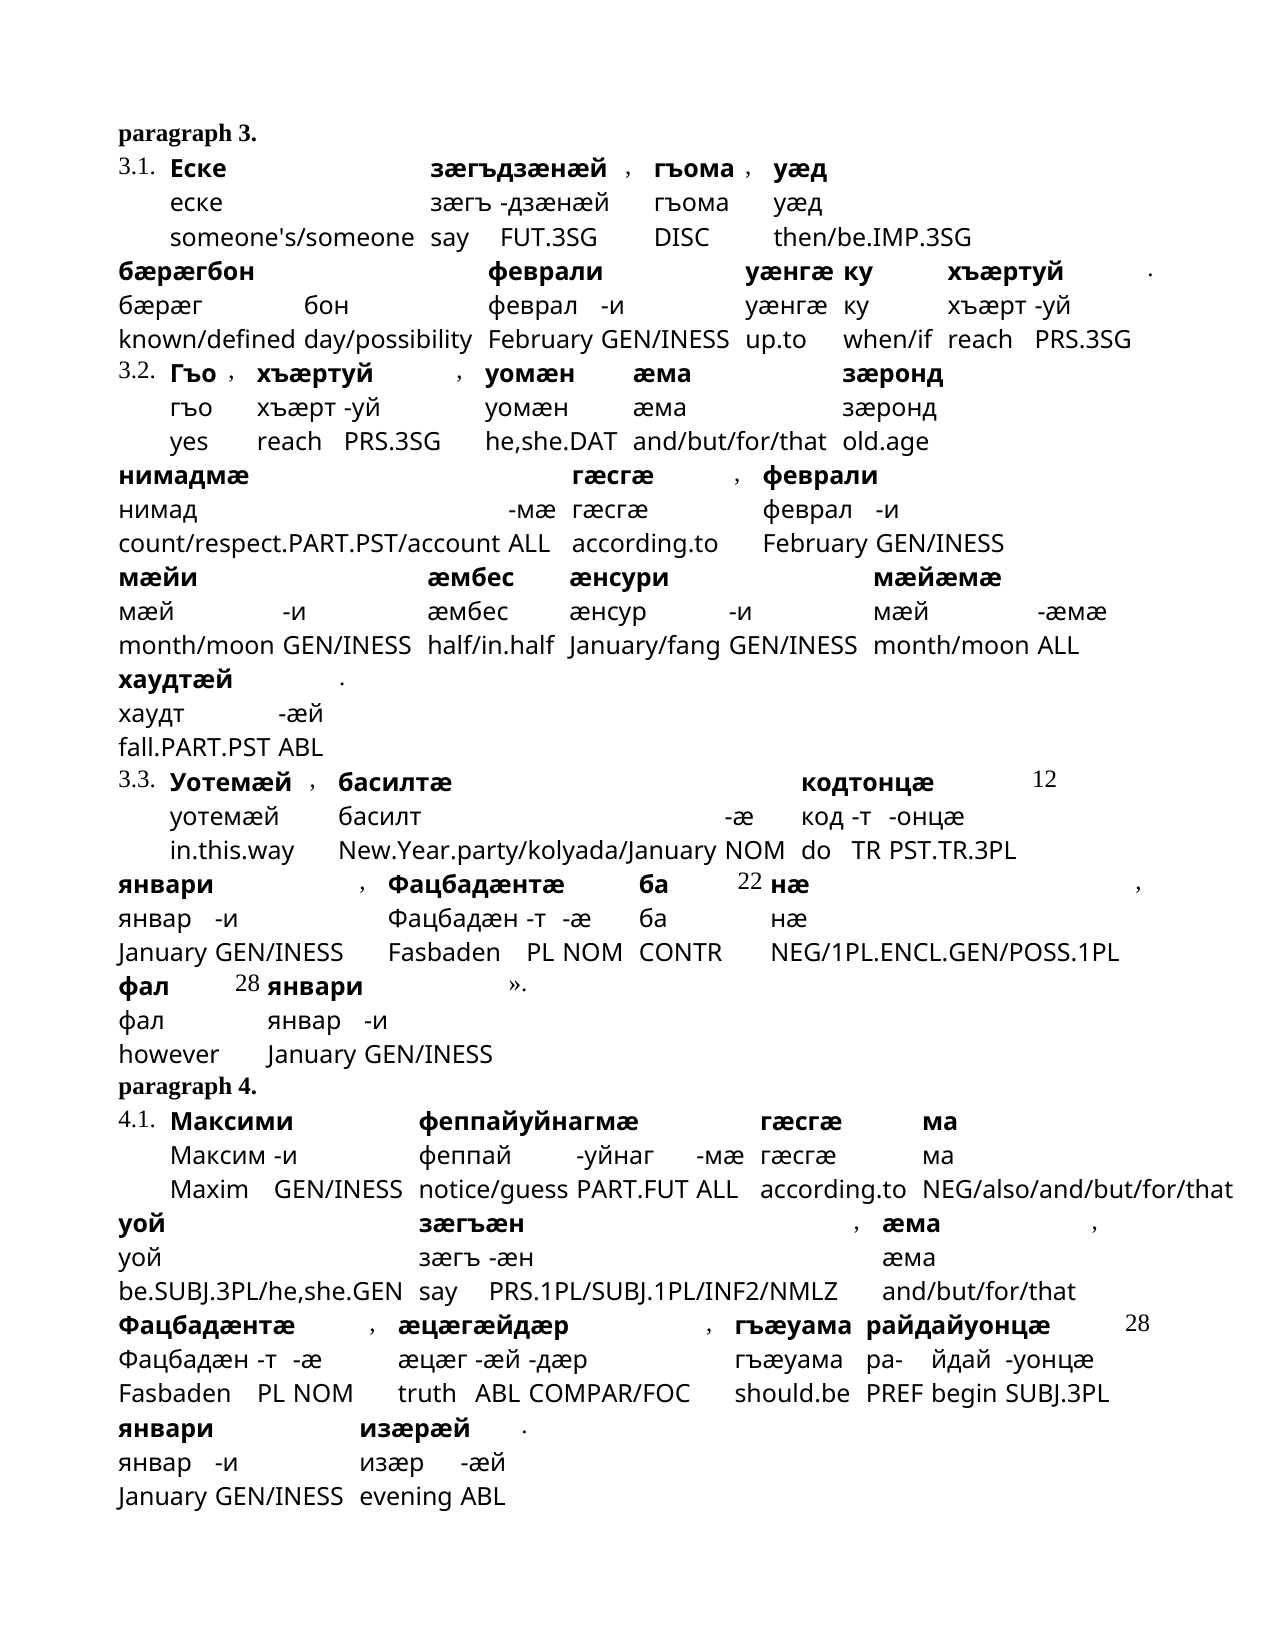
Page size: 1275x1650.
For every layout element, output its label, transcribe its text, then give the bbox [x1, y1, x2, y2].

text in.this.way [169, 832, 294, 866]
text should.be [734, 1376, 851, 1410]
text -дæр [528, 1342, 691, 1376]
text say [430, 219, 492, 253]
text -уонцæ [1005, 1342, 1110, 1376]
text , [706, 1308, 727, 1337]
text Фацбадæн [118, 1342, 249, 1376]
text гъæуама [734, 1308, 858, 1342]
text 22 [737, 866, 763, 895]
text хаудтæй [118, 662, 331, 696]
text 3.1. [118, 151, 162, 180]
text гъо [169, 389, 213, 423]
text мæй [118, 594, 275, 628]
text зæгъ [430, 185, 492, 219]
text and/but/for/that [633, 423, 827, 458]
text зæгъдзæнæй [430, 151, 617, 185]
text paragraph 4. [118, 1071, 1249, 1099]
text басилтæ [338, 764, 793, 798]
text уæд [773, 185, 972, 219]
text someone's/someone [169, 219, 415, 253]
text мæйæмæ [873, 560, 1115, 594]
text February [488, 321, 593, 355]
text ма [922, 1104, 1241, 1138]
text -т [851, 798, 881, 832]
text йдай [931, 1342, 998, 1376]
text нимадмæ [118, 458, 564, 492]
text -æй [278, 696, 324, 730]
text GEN/INESS [728, 628, 858, 662]
text -и [282, 594, 412, 628]
text , [456, 355, 477, 384]
text -дзæнæй [500, 185, 610, 219]
text хъæртуй [947, 253, 1139, 287]
text New.Year.party/kolyada/January [338, 832, 717, 866]
text феврали [488, 253, 738, 287]
text Фацбадæнтæ [388, 866, 631, 900]
text notice/guess [418, 1172, 569, 1206]
text феврал [488, 287, 593, 321]
text ку [843, 253, 940, 287]
text январи [118, 1410, 352, 1444]
text -æй [475, 1342, 521, 1376]
text -т [526, 900, 554, 934]
text ALL [508, 526, 557, 560]
text be.SUBJ.3PL/he,she.GEN [118, 1274, 404, 1308]
text -и [364, 1003, 493, 1037]
text reach [947, 321, 1027, 355]
text . [339, 662, 360, 691]
text ». [508, 968, 529, 997]
text CONTR [638, 934, 722, 968]
text æнсури [569, 560, 865, 594]
text 12 [1032, 764, 1057, 793]
text Фацбадæнтæ [118, 1308, 362, 1342]
text уой [118, 1206, 411, 1240]
text уомæн [485, 389, 617, 423]
text нæ [770, 866, 1128, 900]
text month/moon [118, 628, 275, 662]
text FUT.3SG [500, 219, 610, 253]
text ма [922, 1138, 1233, 1172]
text Fasbaden [388, 934, 519, 968]
text уæд [773, 151, 980, 185]
text æмбес [427, 560, 562, 594]
text evening [359, 1478, 453, 1512]
text old.age [842, 423, 937, 458]
text , [359, 866, 380, 895]
text when/if [843, 321, 932, 355]
text -уйнаг [576, 1138, 689, 1172]
text ра- [866, 1342, 923, 1376]
text NOM [724, 832, 786, 866]
text according.to [760, 1172, 907, 1206]
text гъæуама [734, 1342, 851, 1376]
text æцæгæйдæр [398, 1308, 698, 1342]
text хъæрт [947, 287, 1027, 321]
text January/fang [569, 628, 721, 662]
text -и [728, 594, 858, 628]
text гæсгæ [760, 1138, 907, 1172]
text январ [267, 1003, 356, 1037]
text PRS.1PL/SUBJ.1PL/INF2/NMLZ [488, 1274, 838, 1308]
text NOM [293, 1376, 354, 1410]
text æма [633, 355, 834, 389]
text -æ [562, 900, 623, 934]
text мæйи [118, 560, 419, 594]
text according.to [572, 526, 719, 560]
text январ [118, 1444, 207, 1478]
text гъома [653, 185, 730, 219]
text then/be.IMP.3SG [773, 219, 972, 253]
text January [118, 934, 207, 968]
text райдайуонцæ [866, 1308, 1117, 1342]
text январи [118, 866, 352, 900]
text код [801, 798, 844, 832]
text PRS.3SG [344, 423, 441, 458]
text æмбес [427, 594, 554, 628]
text Еске [169, 151, 423, 185]
text PREF [866, 1376, 923, 1410]
text Fasbaden [118, 1376, 249, 1410]
text зæгъ [419, 1240, 481, 1274]
text . [521, 1410, 542, 1439]
text 28 [235, 968, 260, 997]
text January [118, 1478, 207, 1512]
text æма [633, 389, 827, 423]
text -мæ [696, 1138, 744, 1172]
text ба [638, 900, 722, 934]
text -æ [293, 1342, 354, 1376]
text -æ [724, 798, 786, 832]
text -и [875, 492, 1005, 526]
text -и [214, 900, 344, 934]
text Фацбадæн [388, 900, 519, 934]
text фал [118, 1003, 220, 1037]
text зæронд [842, 389, 937, 423]
text -и [601, 287, 730, 321]
text нимад [118, 492, 501, 526]
text -уй [344, 389, 441, 423]
text ABL [278, 730, 324, 764]
text еске [169, 185, 415, 219]
text PL [257, 1376, 285, 1410]
text бæрæгбон [118, 253, 480, 287]
text NOM [562, 934, 623, 968]
text Уотемæй [169, 764, 302, 798]
text зæгъæн [419, 1206, 846, 1240]
text ALL [1037, 628, 1107, 662]
text reach [257, 423, 336, 458]
text . [1147, 253, 1168, 282]
text кодтонцæ [801, 764, 1024, 798]
text , [625, 151, 646, 180]
text -мæ [508, 492, 557, 526]
text бæрæг [118, 287, 296, 321]
text -æн [488, 1240, 838, 1274]
text æма [882, 1240, 1076, 1274]
text гæсгæ [572, 492, 719, 526]
text ба [638, 866, 730, 900]
text up.to [745, 321, 828, 355]
text half/in.half [427, 628, 554, 662]
text ABL [460, 1478, 506, 1512]
text уæнгæ [745, 253, 836, 287]
text GEN/INESS [274, 1172, 403, 1206]
text уотемæй [169, 798, 294, 832]
text NEG/also/and/but/for/that [922, 1172, 1233, 1206]
text феппайуйнагмæ [418, 1104, 752, 1138]
text GEN/INESS [601, 321, 730, 355]
text SUBJ.3PL [1005, 1376, 1110, 1410]
text уомæн [485, 355, 625, 389]
text yes [169, 423, 213, 458]
text изæр [359, 1444, 453, 1478]
text уæнгæ [745, 287, 828, 321]
text 28 [1125, 1308, 1150, 1337]
text COMPAR/FOC [528, 1376, 691, 1410]
text , [734, 458, 755, 486]
text мæй [873, 594, 1030, 628]
text Maxim [169, 1172, 266, 1206]
text GEN/INESS [214, 934, 344, 968]
text ALL [696, 1172, 744, 1206]
text NEG/1PL.ENCL.GEN/POSS.1PL [770, 934, 1120, 968]
text , [1135, 866, 1156, 895]
text PST.TR.3PL [888, 832, 1017, 866]
text paragraph 3. [118, 118, 1249, 147]
text феппай [418, 1138, 569, 1172]
text зæронд [842, 355, 944, 389]
text month/moon [873, 628, 1030, 662]
text æнсур [569, 594, 721, 628]
text гæсгæ [572, 458, 726, 492]
text уой [118, 1240, 404, 1274]
text æма [882, 1206, 1084, 1240]
text Максим [169, 1138, 266, 1172]
text , [1091, 1206, 1112, 1234]
text do [801, 832, 844, 866]
text 3.2. [118, 355, 162, 384]
text Максими [169, 1104, 411, 1138]
text day/possibility [303, 321, 473, 355]
text ABL [475, 1376, 521, 1410]
text бон [303, 287, 473, 321]
text known/defined [118, 321, 296, 355]
text нæ [770, 900, 1120, 934]
text 3.3. [118, 764, 162, 793]
text -и [214, 1444, 344, 1478]
text -т [257, 1342, 285, 1376]
text -и [274, 1138, 403, 1172]
text PART.FUT [576, 1172, 689, 1206]
text -уй [1034, 287, 1132, 321]
text , [309, 764, 330, 793]
text PRS.3SG [1034, 321, 1132, 355]
text February [762, 526, 868, 560]
text PL [526, 934, 554, 968]
text гъома [653, 151, 737, 185]
text and/but/for/that [882, 1274, 1076, 1308]
text -æй [460, 1444, 506, 1478]
text GEN/INESS [875, 526, 1005, 560]
text , [853, 1206, 874, 1234]
text январ [118, 900, 207, 934]
text -онцæ [888, 798, 1017, 832]
text fall.PART.PST [118, 730, 271, 764]
text ку [843, 287, 932, 321]
text æцæг [398, 1342, 467, 1376]
text however [118, 1037, 220, 1071]
text , [369, 1308, 390, 1337]
text GEN/INESS [282, 628, 412, 662]
text TR [851, 832, 881, 866]
text DISC [653, 219, 730, 253]
text хъæртуй [257, 355, 449, 389]
text January [267, 1037, 356, 1071]
text , [745, 151, 766, 180]
text феврал [762, 492, 868, 526]
text хъæрт [257, 389, 336, 423]
text фал [118, 968, 227, 1003]
text , [228, 355, 249, 384]
text басилт [338, 798, 717, 832]
text he,she.DAT [485, 423, 617, 458]
text феврали [762, 458, 1012, 492]
text GEN/INESS [214, 1478, 344, 1512]
text say [419, 1274, 481, 1308]
text -æмæ [1037, 594, 1107, 628]
text truth [398, 1376, 467, 1410]
text Гъо [169, 355, 221, 389]
text 4.1. [118, 1104, 162, 1132]
text гæсгæ [760, 1104, 914, 1138]
text count/respect.PART.PST/account [118, 526, 501, 560]
text GEN/INESS [364, 1037, 493, 1071]
text январи [267, 968, 501, 1003]
text begin [931, 1376, 998, 1410]
text хаудт [118, 696, 271, 730]
text изæрæй [359, 1410, 514, 1444]
